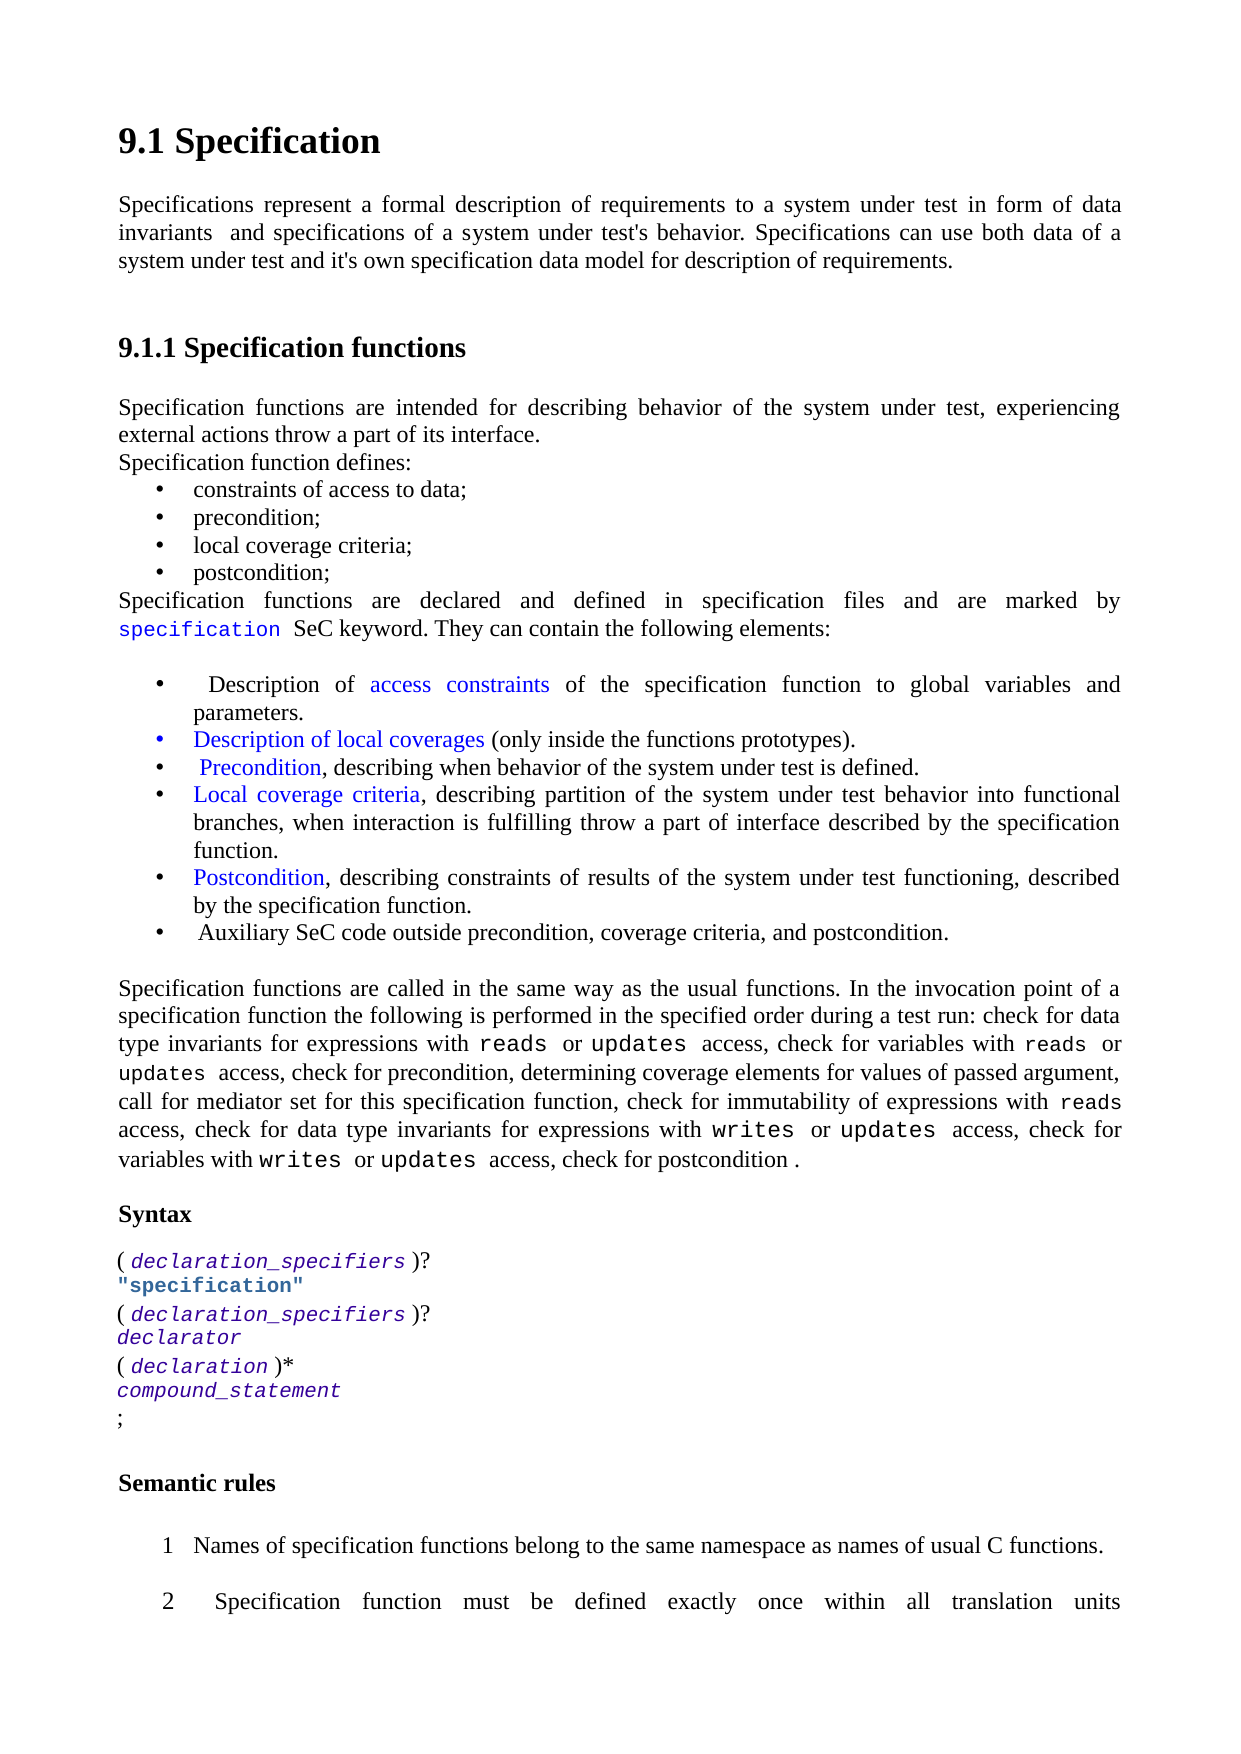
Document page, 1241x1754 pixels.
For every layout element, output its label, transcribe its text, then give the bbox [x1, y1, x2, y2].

subtitle 9.1.1 Specification functions [118, 330, 1122, 363]
list local coverage criteria; [156, 531, 1122, 558]
text Specification function defines: [118, 448, 1122, 476]
text Specification functions are intended for describing behavior of the system under test, experiencing external actions throw a part of its interface. [118, 393, 1122, 448]
subtitle 9.1 Specification [118, 118, 1122, 161]
text ( declaration_specifiers )? "specification" ( declaration_specifiers )? declarator ( declaration )* compound_statement ; [117, 1246, 1122, 1431]
list precondition; [156, 503, 1122, 531]
list constraints of access to data; [156, 476, 1122, 503]
list Local coverage criteria, describing partition of the system under test behavior into functional branches, when interaction is fulfilling throw a part of interface described by the specification function. [156, 780, 1122, 863]
text Specification functions are called in the same way as the usual functions. In the invocation point of a specification function the following is performed in the specified order during a test run: check for data type invariants for expressions with reads or updates access, check for variables with reads or updates access, check for precondition, determining coverage elements for values of passed argument, call for mediator set for this specification function, check for immutability of expressions with reads access, check for data type invariants for expressions with writes or updates access, check for variables with writes or updates access, check for postcondition . [118, 974, 1122, 1174]
subtitle Syntax [118, 1199, 1122, 1228]
list Auxiliary SeC code outside precondition, coverage criteria, and postcondition. [156, 918, 1122, 946]
list postcondition; [156, 558, 1122, 586]
list Postcondition, describing constraints of results of the system under test functioning, described by the specification function. [156, 863, 1122, 918]
list Specification function must be defined exactly once within all translation units [156, 1586, 1122, 1615]
list Description of access constraints of the specification function to global variables and parameters. [156, 670, 1122, 725]
list Names of specification functions belong to the same namespace as names of usual C functions. [156, 1531, 1122, 1559]
list Precondition, describing when behavior of the system under test is defined. [156, 753, 1122, 780]
text Specification functions are declared and defined in specification files and are marked by specification SeC keyword. They can contain the following elements: [118, 586, 1122, 642]
subtitle Semantic rules [118, 1468, 1122, 1497]
text Specifications represent a formal description of requirements to a system under test in form of data invariants and specifications of a system under test's behavior. Specifications can use both data of a system under test and it's own specification data model for description of requirements. [118, 190, 1122, 273]
list Description of local coverages (only inside the functions prototypes). [156, 725, 1122, 753]
